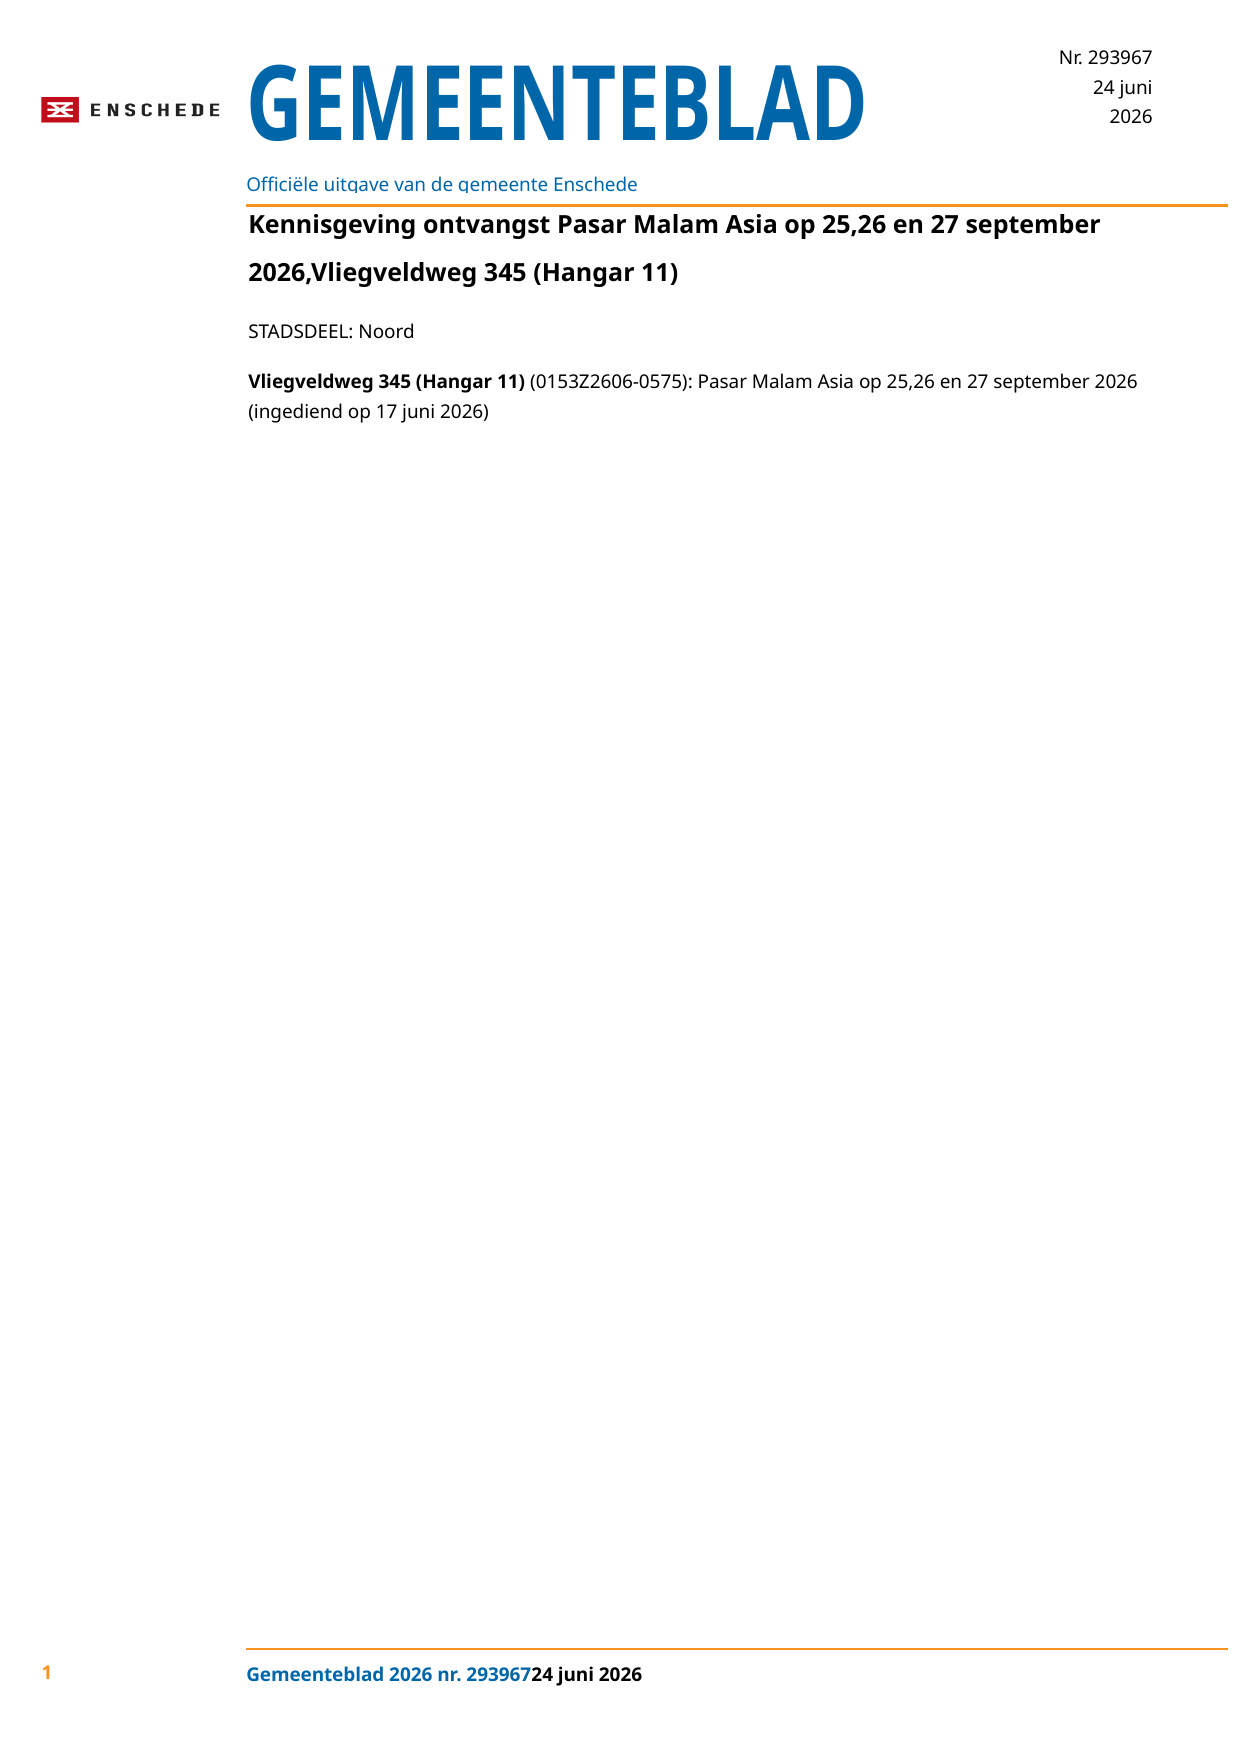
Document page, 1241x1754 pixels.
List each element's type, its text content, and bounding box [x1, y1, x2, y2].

picture [41, 47, 231, 172]
text STADSDEEL: Noord [248, 318, 1152, 344]
text Vliegveldweg 345 (Hangar 11) (0153Z2606-0575): Pasar Malam Asia op 25,26 en 27 september 2026 (ingediend op 17 juni 2026) [248, 368, 1152, 424]
text Kennisgeving ontvangst Pasar Malam Asia op 25,26 en 27 september 2026,Vliegveldweg 345 (Hangar 11) [248, 207, 1152, 288]
